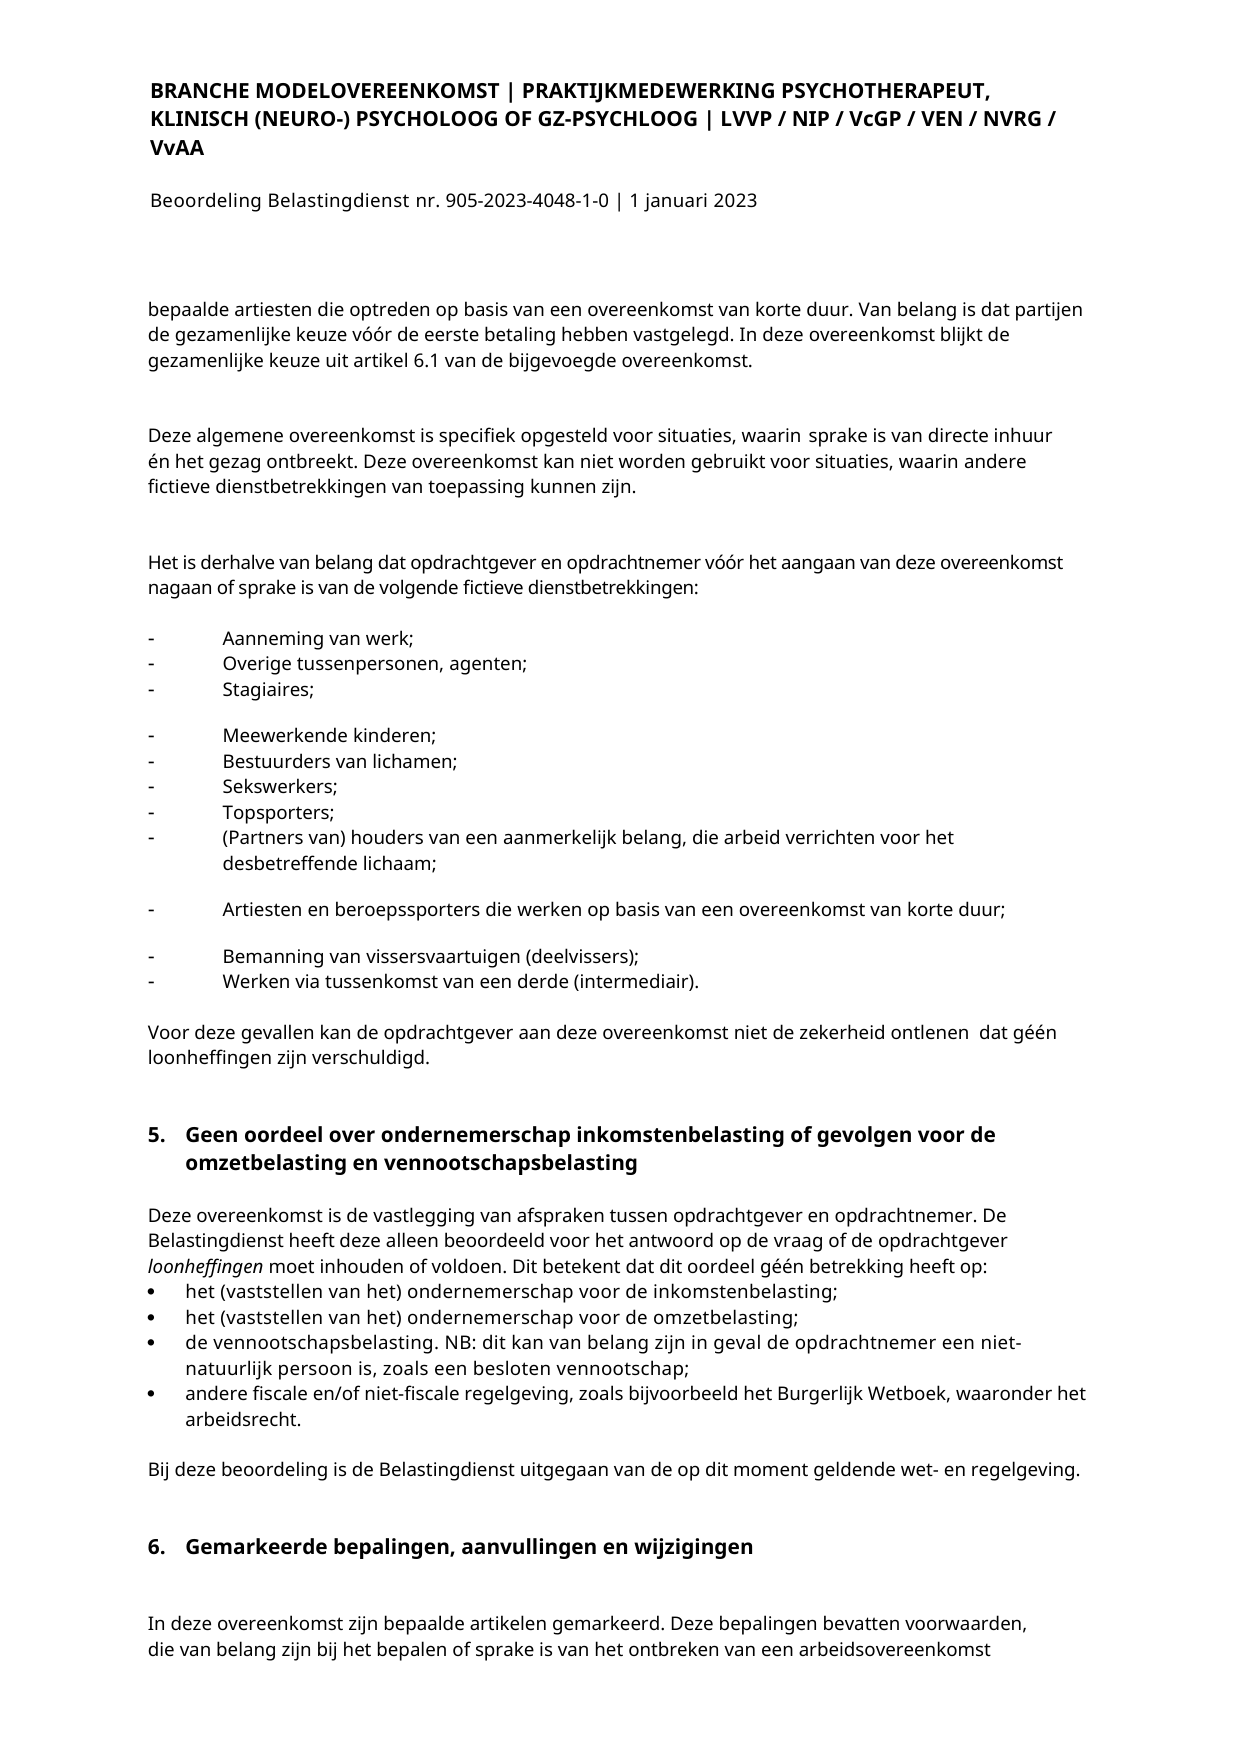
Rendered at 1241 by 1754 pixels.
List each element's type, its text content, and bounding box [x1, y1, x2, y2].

list Stagiaires; [148, 676, 1093, 702]
list Gemarkeerde bepalingen, aanvullingen en wijzigingen [148, 1532, 1093, 1561]
list Bemanning van vissersvaartuigen (deelvissers); [148, 943, 1093, 968]
list (Partners van) houders van een aanmerkelijk belang, die arbeid verrichten voor het desbetreffende lichaam; [148, 825, 977, 876]
list het (vaststellen van het) ondernemerschap voor de omzetbelasting; [148, 1304, 1093, 1329]
list de vennootschapsbelasting. NB: dit kan van belang zijn in geval de opdrachtnemer een niet-natuurlijk persoon is, zoals een besloten vennootschap; [148, 1329, 1093, 1381]
list Topsporters; [148, 799, 1093, 824]
text bepaalde artiesten die optreden op basis van een overeenkomst van korte duur. Van belang is dat partijen de gezamenlijke keuze vóór de eerste betaling hebben vastgelegd. In deze overeenkomst blijkt de gezamenlijke keuze uit artikel 6.1 van de bijgevoegde overeenkomst. [148, 296, 1093, 372]
list Aanneming van werk; [148, 625, 1093, 651]
text Voor deze gevallen kan de opdrachtgever aan deze overeenkomst niet de zekerheid ontlenen dat géén loonheffingen zijn verschuldigd. [148, 1019, 1077, 1070]
list andere fiscale en/of niet-fiscale regelgeving, zoals bijvoorbeeld het Burgerlijk Wetboek, waaronder het arbeidsrecht. [148, 1381, 1093, 1432]
list Geen oordeel over ondernemerschap inkomstenbelasting of gevolgen voor de omzetbelasting en vennootschapsbelasting [148, 1120, 1093, 1177]
text Deze algemene overeenkomst is specifiek opgesteld voor situaties, waarin sprake is van directe inhuur én het gezag ontbreekt. Deze overeenkomst kan niet worden gebruikt voor situaties, waarin andere fictieve dienstbetrekkingen van toepassing kunnen zijn. [148, 422, 1075, 499]
text Bij deze beoordeling is de Belastingdienst uitgegaan van de op dit moment geldende wet- en regelgeving. [148, 1457, 1093, 1482]
text Deze overeenkomst is de vastlegging van afspraken tussen opdrachtgever en opdrachtnemer. De Belastingdienst heeft deze alleen beoordeeld voor het antwoord op de vraag of de opdrachtgever loonheffingen moet inhouden of voldoen. Dit betekent dat dit oordeel géén betrekking heeft op: [148, 1202, 1050, 1278]
list Bestuurders van lichamen; [148, 748, 1093, 773]
list Overige tussenpersonen, agenten; [148, 651, 1093, 676]
text Het is derhalve van belang dat opdrachtgever en opdrachtnemer vóór het aangaan van deze overeenkomst nagaan of sprake is van de volgende fictieve dienstbetrekkingen: [148, 549, 1075, 600]
list het (vaststellen van het) ondernemerschap voor de inkomstenbelasting; [148, 1278, 1093, 1304]
list Sekswerkers; [148, 773, 1093, 799]
text In deze overeenkomst zijn bepaalde artikelen gemarkeerd. Deze bepalingen bevatten voorwaarden, die van belang zijn bij het bepalen of sprake is van het ontbreken van een arbeidsovereenkomst [148, 1611, 1043, 1662]
list Meewerkende kinderen; [148, 722, 1093, 748]
list Artiesten en beroepssporters die werken op basis van een overeenkomst van korte duur; [148, 897, 1093, 922]
list Werken via tussenkomst van een derde (intermediair). [148, 968, 1093, 994]
